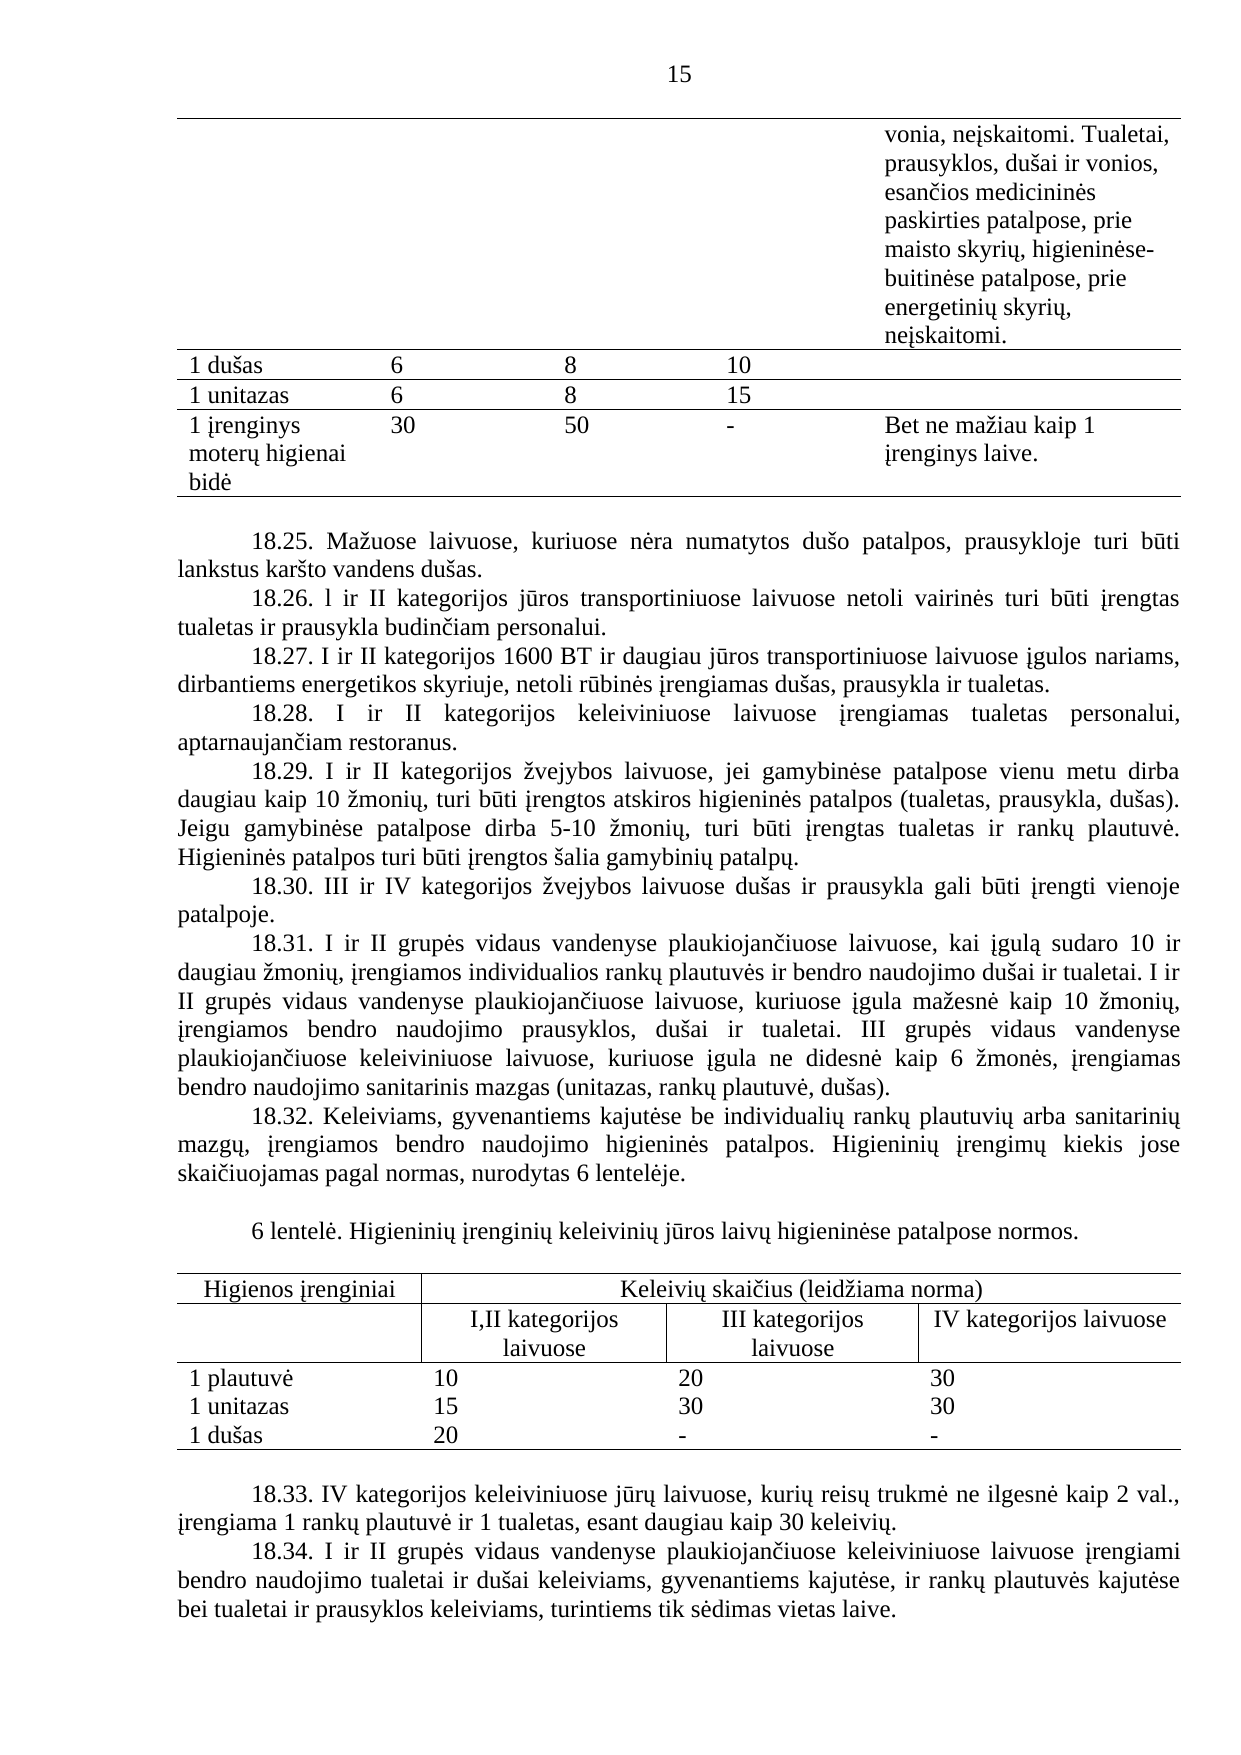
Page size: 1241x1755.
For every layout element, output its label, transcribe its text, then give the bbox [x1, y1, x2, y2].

table_cell 30 [667, 1391, 918, 1420]
text 18.28. I ir II kategorijos keleiviniuose laivuose įrengiamas tualetas personalui, aptarnaujančiam restoranus. [177, 698, 1181, 756]
table_cell I,II kategorijos laivuose [422, 1304, 666, 1362]
table_cell 8 [553, 380, 715, 409]
table_cell 1 dušas [177, 1420, 422, 1449]
table_cell 10 [422, 1363, 667, 1391]
table_cell 30 [919, 1391, 1181, 1420]
table_cell 8 [553, 350, 715, 379]
text 18.26. l ir II kategorijos jūros transportiniuose laivuose netoli vairinės turi būti įrengtas tualetas ir prausykla budinčiam personalui. [177, 583, 1181, 641]
table_cell 1 įrenginys moterų higienai bidė [177, 410, 379, 496]
table_cell IV kategorijos laivuose [919, 1304, 1181, 1362]
text 18.32. Keleiviams, gyvenantiems kajutėse be individualių rankų plautuvių arba sanitarinių mazgų, įrengiamos bendro naudojimo higieninės patalpos. Higieninių įrengimų kiekis jose skaičiuojamas pagal normas, nurodytas 6 lentelėje. [177, 1101, 1181, 1187]
table_cell 6 [379, 350, 553, 379]
table_cell vonia, neįskaitomi. Tualetai, prausyklos, dušai ir vonios, esančios medicininės paskirties patalpose, prie maisto skyrių, higieninėse-buitinėse patalpose, prie energetinių skyrių, neįskaitomi. [873, 119, 1181, 349]
table_cell - [715, 410, 873, 496]
table_cell 1 dušas [177, 350, 379, 379]
table_cell 15 [715, 380, 873, 409]
text 18.25. Mažuose laivuose, kuriuose nėra numatytos dušo patalpos, prausykloje turi būti lankstus karšto vandens dušas. [177, 526, 1181, 583]
table_cell [873, 380, 1181, 409]
table_cell - [667, 1420, 918, 1449]
text 18.34. I ir II grupės vidaus vandenyse plaukiojančiuose keleiviniuose laivuose įrengiami bendro naudojimo tualetai ir dušai keleiviams, gyvenantiems kajutėse, ir rankų plautuvės kajutėse bei tualetai ir prausyklos keleiviams, turintiems tik sėdimas vietas laive. [177, 1536, 1181, 1622]
text 18.31. I ir II grupės vidaus vandenyse plaukiojančiuose laivuose, kai įgulą sudaro 10 ir daugiau žmonių, įrengiamos individualios rankų plautuvės ir bendro naudojimo dušai ir tualetai. I ir II grupės vidaus vandenyse plaukiojančiuose laivuose, kuriuose įgula mažesnė kaip 10 žmonių, įrengiamos bendro naudojimo prausyklos, dušai ir tualetai. III grupės vidaus vandenyse plaukiojančiuose keleiviniuose laivuose, kuriuose įgula ne didesnė kaip 6 žmonės, įrengiamas bendro naudojimo sanitarinis mazgas (unitazas, rankų plautuvė, dušas). [177, 928, 1181, 1101]
table_cell 20 [667, 1363, 918, 1391]
table_header Higienos įrenginiai [177, 1274, 421, 1303]
text 18.29. I ir II kategorijos žvejybos laivuose, jei gamybinėse patalpose vienu metu dirba daugiau kaip 10 žmonių, turi būti įrengtos atskiros higieninės patalpos (tualetas, prausykla, dušas). Jeigu gamybinėse patalpose dirba 5-10 žmonių, turi būti įrengtas tualetas ir rankų plautuvė. Higieninės patalpos turi būti įrengtos šalia gamybinių patalpų. [177, 756, 1181, 871]
table_cell 6 [379, 380, 553, 409]
table_cell Bet ne mažiau kaip 1 įrenginys laive. [873, 410, 1181, 496]
table_cell 50 [553, 410, 715, 496]
text 18.30. III ir IV kategorijos žvejybos laivuose dušas ir prausykla gali būti įrengti vienoje patalpoje. [177, 871, 1181, 928]
text 18.27. I ir II kategorijos 1600 BT ir daugiau jūros transportiniuose laivuose įgulos nariams, dirbantiems energetikos skyriuje, netoli rūbinės įrengiamas dušas, prausykla ir tualetas. [177, 641, 1181, 698]
table_cell [379, 119, 553, 349]
table_cell III kategorijos laivuose [667, 1304, 918, 1362]
table_cell - [919, 1420, 1181, 1449]
table_cell 30 [919, 1363, 1181, 1391]
text 18.33. IV kategorijos keleiviniuose jūrų laivuose, kurių reisų trukmė ne ilgesnė kaip 2 val., įrengiama 1 rankų plautuvė ir 1 tualetas, esant daugiau kaip 30 keleivių. [177, 1479, 1181, 1536]
table_cell 20 [422, 1420, 667, 1449]
table_cell 1 unitazas [177, 1391, 422, 1420]
text 6 lentelė. Higieninių įrenginių keleivinių jūros laivų higieninėse patalpose normos. [177, 1216, 1181, 1244]
table_cell [715, 119, 873, 349]
table_cell [553, 119, 715, 349]
table_cell 15 [422, 1391, 667, 1420]
table_cell 10 [715, 350, 873, 379]
table_cell 1 plautuvė [177, 1363, 422, 1391]
table_cell [177, 119, 379, 349]
table_cell [177, 1304, 421, 1362]
table_cell 30 [379, 410, 553, 496]
table_header Keleivių skaičius (leidžiama norma) [422, 1274, 1181, 1303]
table_cell 1 unitazas [177, 380, 379, 409]
table_cell [873, 350, 1181, 379]
